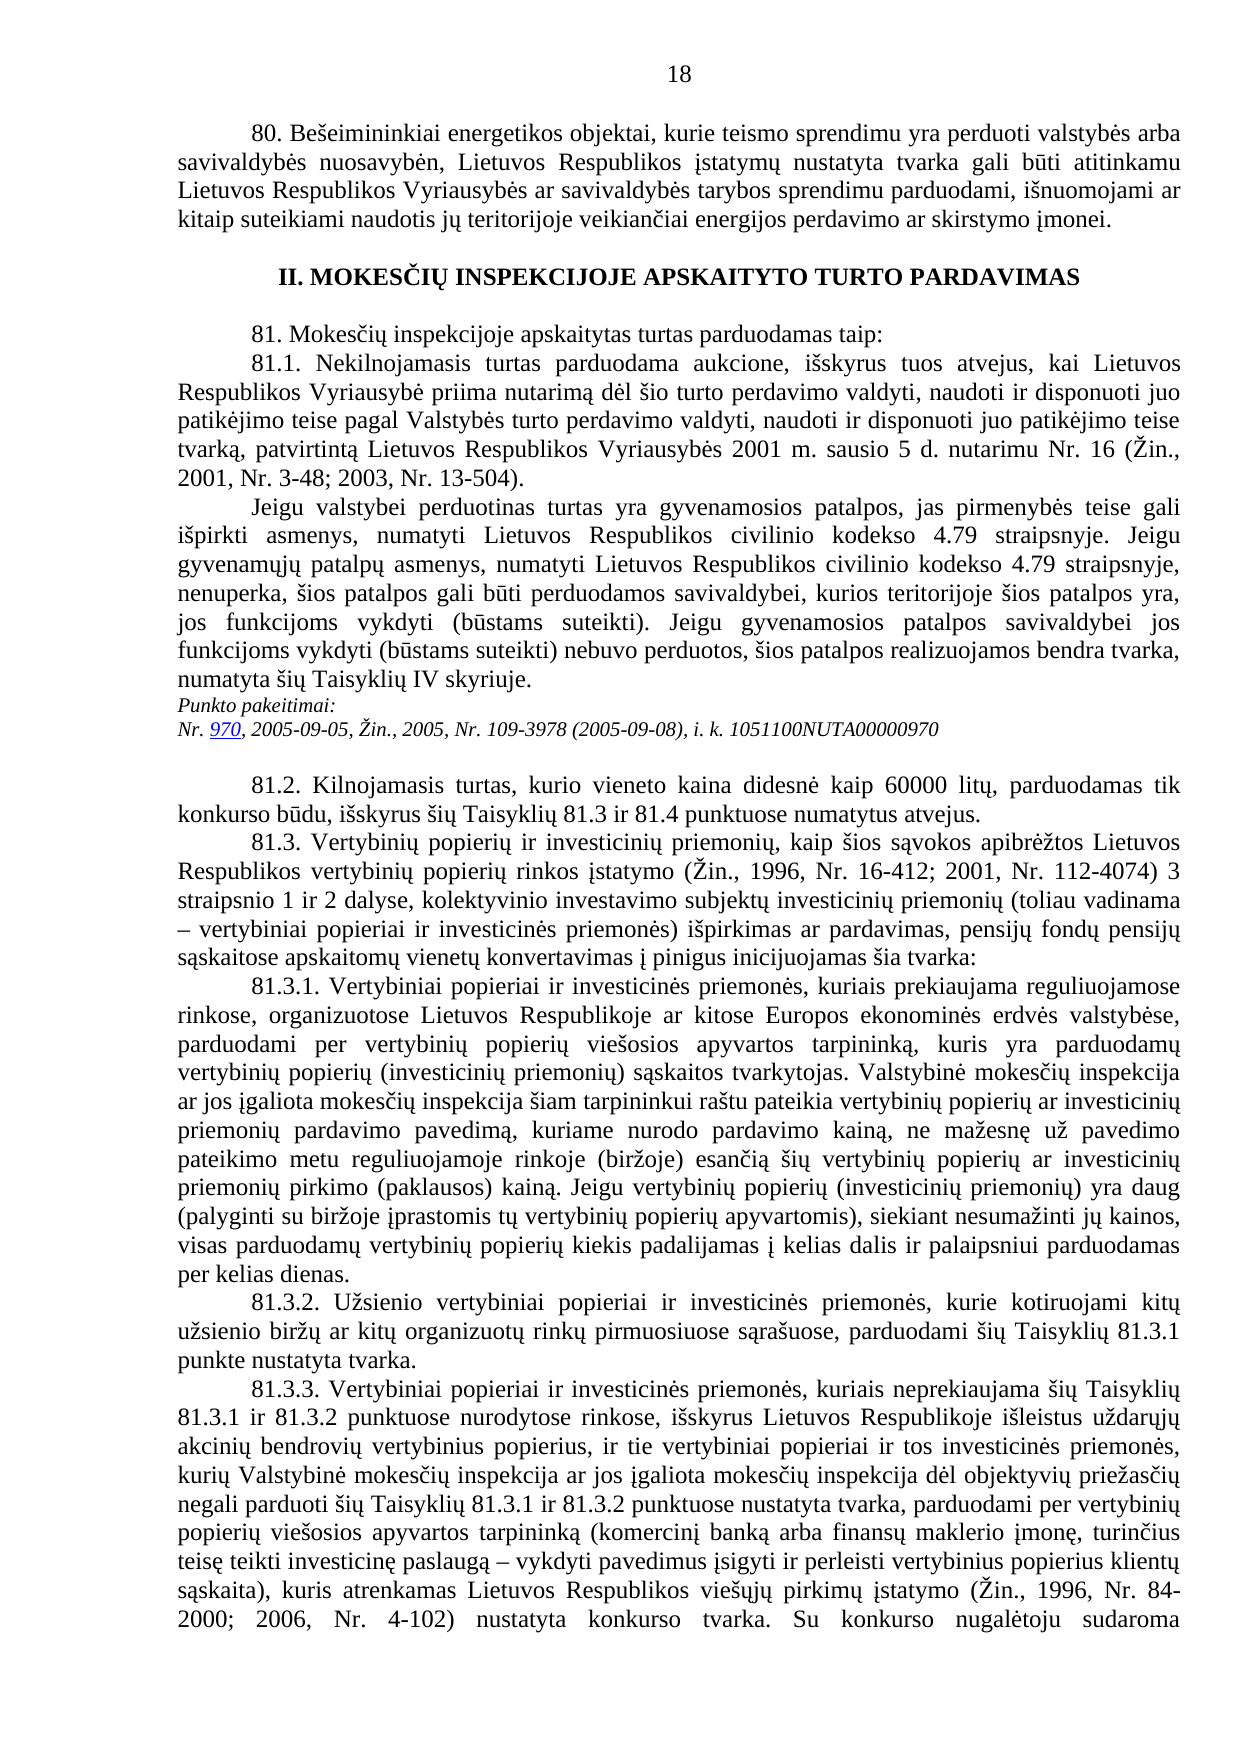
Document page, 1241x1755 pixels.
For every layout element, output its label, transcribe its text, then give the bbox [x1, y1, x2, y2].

text 81.3.3. Vertybiniai popieriai ir investicinės priemonės, kuriais neprekiaujama šių Taisyklių 81.3.1 ir 81.3.2 punktuose nurodytose rinkose, išskyrus Lietuvos Respublikoje išleistus uždarųjų akcinių bendrovių vertybinius popierius, ir tie vertybiniai popieriai ir tos investicinės priemonės, kurių Valstybinė mokesčių inspekcija ar jos įgaliota mokesčių inspekcija dėl objektyvių priežasčių negali parduoti šių Taisyklių 81.3.1 ir 81.3.2 punktuose nustatyta tvarka, parduodami per vertybinių popierių viešosios apyvartos tarpininką (komercinį banką arba finansų maklerio įmonę, turinčius teisę teikti investicinę paslaugą – vykdyti pavedimus įsigyti ir perleisti vertybinius popierius klientų sąskaita), kuris atrenkamas Lietuvos Respublikos viešųjų pirkimų įstatymo (Žin., 1996, Nr. 84-2000; 2006, Nr. 4-102) nustatyta konkurso tvarka. Su konkurso nugalėtoju sudaroma [177, 1374, 1181, 1632]
text 81. Mokesčių inspekcijoje apskaitytas turtas parduodamas taip: [177, 319, 1181, 348]
text Nr. 970, 2005-09-05, Žin., 2005, Nr. 109-3978 (2005-09-08), i. k. 1051100NUTA00000970 [177, 717, 1181, 741]
text 81.3.1. Vertybiniai popieriai ir investicinės priemonės, kuriais prekiaujama reguliuojamose rinkose, organizuotose Lietuvos Respublikoje ar kitose Europos ekonominės erdvės valstybėse, parduodami per vertybinių popierių viešosios apyvartos tarpininką, kuris yra parduodamų vertybinių popierių (investicinių priemonių) sąskaitos tvarkytojas. Valstybinė mokesčių inspekcija ar jos įgaliota mokesčių inspekcija šiam tarpininkui raštu pateikia vertybinių popierių ar investicinių priemonių pardavimo pavedimą, kuriame nurodo pardavimo kainą, ne mažesnę už pavedimo pateikimo metu reguliuojamoje rinkoje (biržoje) esančią šių vertybinių popierių ar investicinių priemonių pirkimo (paklausos) kainą. Jeigu vertybinių popierių (investicinių priemonių) yra daug (palyginti su biržoje įprastomis tų vertybinių popierių apyvartomis), siekiant nesumažinti jų kainos, visas parduodamų vertybinių popierių kiekis padalijamas į kelias dalis ir palaipsniui parduodamas per kelias dienas. [177, 971, 1181, 1287]
text 81.3. Vertybinių popierių ir investicinių priemonių, kaip šios sąvokos apibrėžtos Lietuvos Respublikos vertybinių popierių rinkos įstatymo (Žin., 1996, Nr. 16-412; 2001, Nr. 112-4074) 3 straipsnio 1 ir 2 dalyse, kolektyvinio investavimo subjektų investicinių priemonių (toliau vadinama – vertybiniai popieriai ir investicinės priemonės) išpirkimas ar pardavimas, pensijų fondų pensijų sąskaitose apskaitomų vienetų konvertavimas į pinigus inicijuojamas šia tvarka: [177, 827, 1181, 971]
text 81.3.2. Užsienio vertybiniai popieriai ir investicinės priemonės, kurie kotiruojami kitų užsienio biržų ar kitų organizuotų rinkų pirmuosiuose sąrašuose, parduodami šių Taisyklių 81.3.1 punkte nustatyta tvarka. [177, 1287, 1181, 1374]
text 80. Bešeimininkiai energetikos objektai, kurie teismo sprendimu yra perduoti valstybės arba savivaldybės nuosavybėn, Lietuvos Respublikos įstatymų nustatyta tvarka gali būti atitinkamu Lietuvos Respublikos Vyriausybės ar savivaldybės tarybos sprendimu parduodami, išnuomojami ar kitaip suteikiami naudotis jų teritorijoje veikiančiai energijos perdavimo ar skirstymo įmonei. [177, 118, 1181, 233]
text 81.2. Kilnojamasis turtas, kurio vieneto kaina didesnė kaip 60000 litų, parduodamas tik konkurso būdu, išskyrus šių Taisyklių 81.3 ir 81.4 punktuose numatytus atvejus. [177, 770, 1181, 827]
text 81.1. Nekilnojamasis turtas parduodama aukcione, išskyrus tuos atvejus, kai Lietuvos Respublikos Vyriausybė priima nutarimą dėl šio turto perdavimo valdyti, naudoti ir disponuoti juo patikėjimo teise pagal Valstybės turto perdavimo valdyti, naudoti ir disponuoti juo patikėjimo teise tvarką, patvirtintą Lietuvos Respublikos Vyriausybės 2001 m. sausio 5 d. nutarimu Nr. 16 (Žin., 2001, Nr. 3-48; 2003, Nr. 13-504). [177, 348, 1181, 492]
text II. MOKESČIŲ INSPEKCIJOJE APSKAITYTO TURTO PARDAVIMAS [177, 262, 1181, 291]
text Jeigu valstybei perduotinas turtas yra gyvenamosios patalpos, jas pirmenybės teise gali išpirkti asmenys, numatyti Lietuvos Respublikos civilinio kodekso 4.79 straipsnyje. Jeigu gyvenamųjų patalpų asmenys, numatyti Lietuvos Respublikos civilinio kodekso 4.79 straipsnyje, nenuperka, šios patalpos gali būti perduodamos savivaldybei, kurios teritorijoje šios patalpos yra, jos funkcijoms vykdyti (būstams suteikti). Jeigu gyvenamosios patalpos savivaldybei jos funkcijoms vykdyti (būstams suteikti) nebuvo perduotos, šios patalpos realizuojamos bendra tvarka, numatyta šių Taisyklių IV skyriuje. [177, 492, 1181, 693]
text Punkto pakeitimai: [177, 693, 1181, 717]
